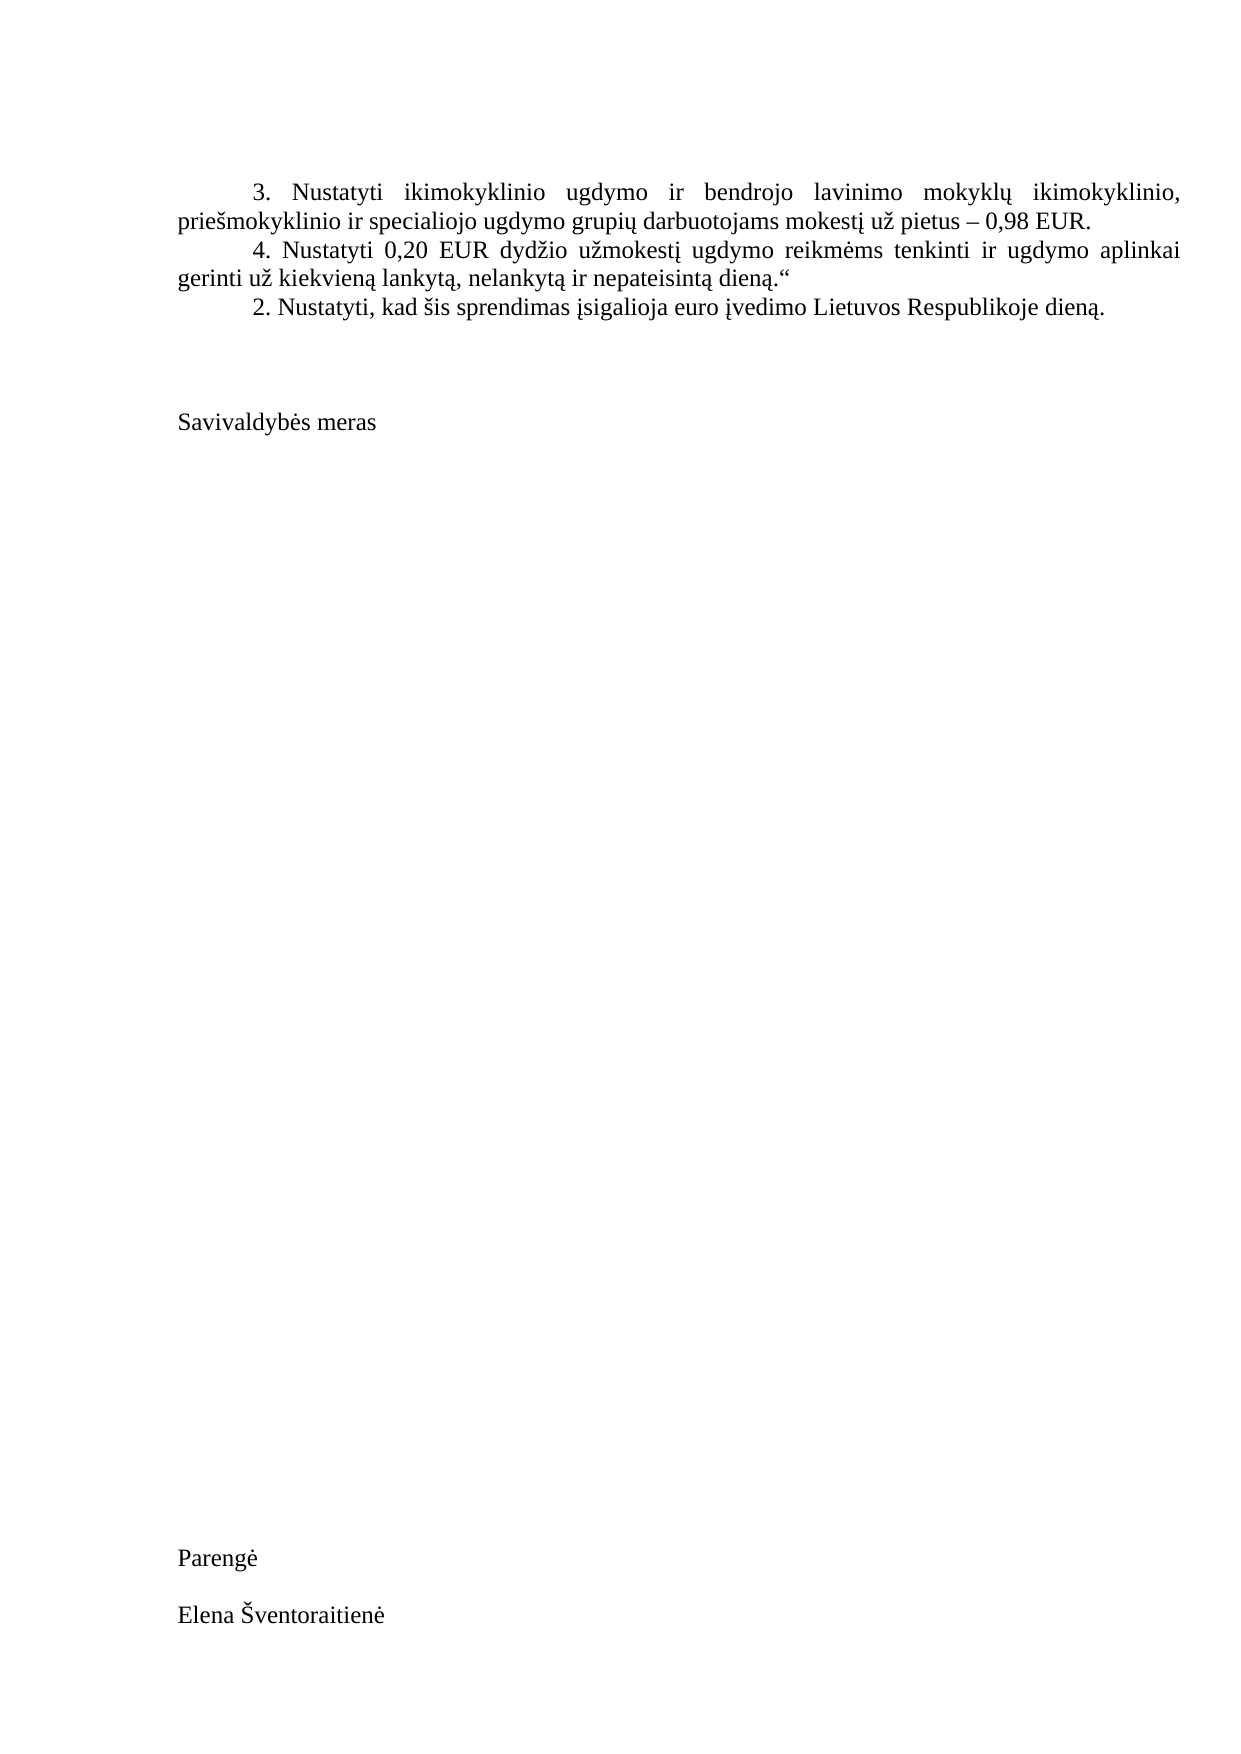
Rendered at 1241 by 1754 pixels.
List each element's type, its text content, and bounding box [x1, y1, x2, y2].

text Savivaldybės meras [177, 407, 1181, 436]
text Elena Šventoraitienė [177, 1600, 1181, 1629]
text 4. Nustatyti 0,20 EUR dydžio užmokestį ugdymo reikmėms tenkinti ir ugdymo aplinkai gerinti už kiekvieną lankytą, nelankytą ir nepateisintą dieną.“ [177, 235, 1181, 292]
text 3. Nustatyti ikimokyklinio ugdymo ir bendrojo lavinimo mokyklų ikimokyklinio, priešmokyklinio ir specialiojo ugdymo grupių darbuotojams mokestį už pietus – 0,98 EUR. [177, 177, 1181, 235]
text 2. Nustatyti, kad šis sprendimas įsigalioja euro įvedimo Lietuvos Respublikoje dieną. [177, 292, 1181, 321]
text Parengė [177, 1543, 1181, 1572]
